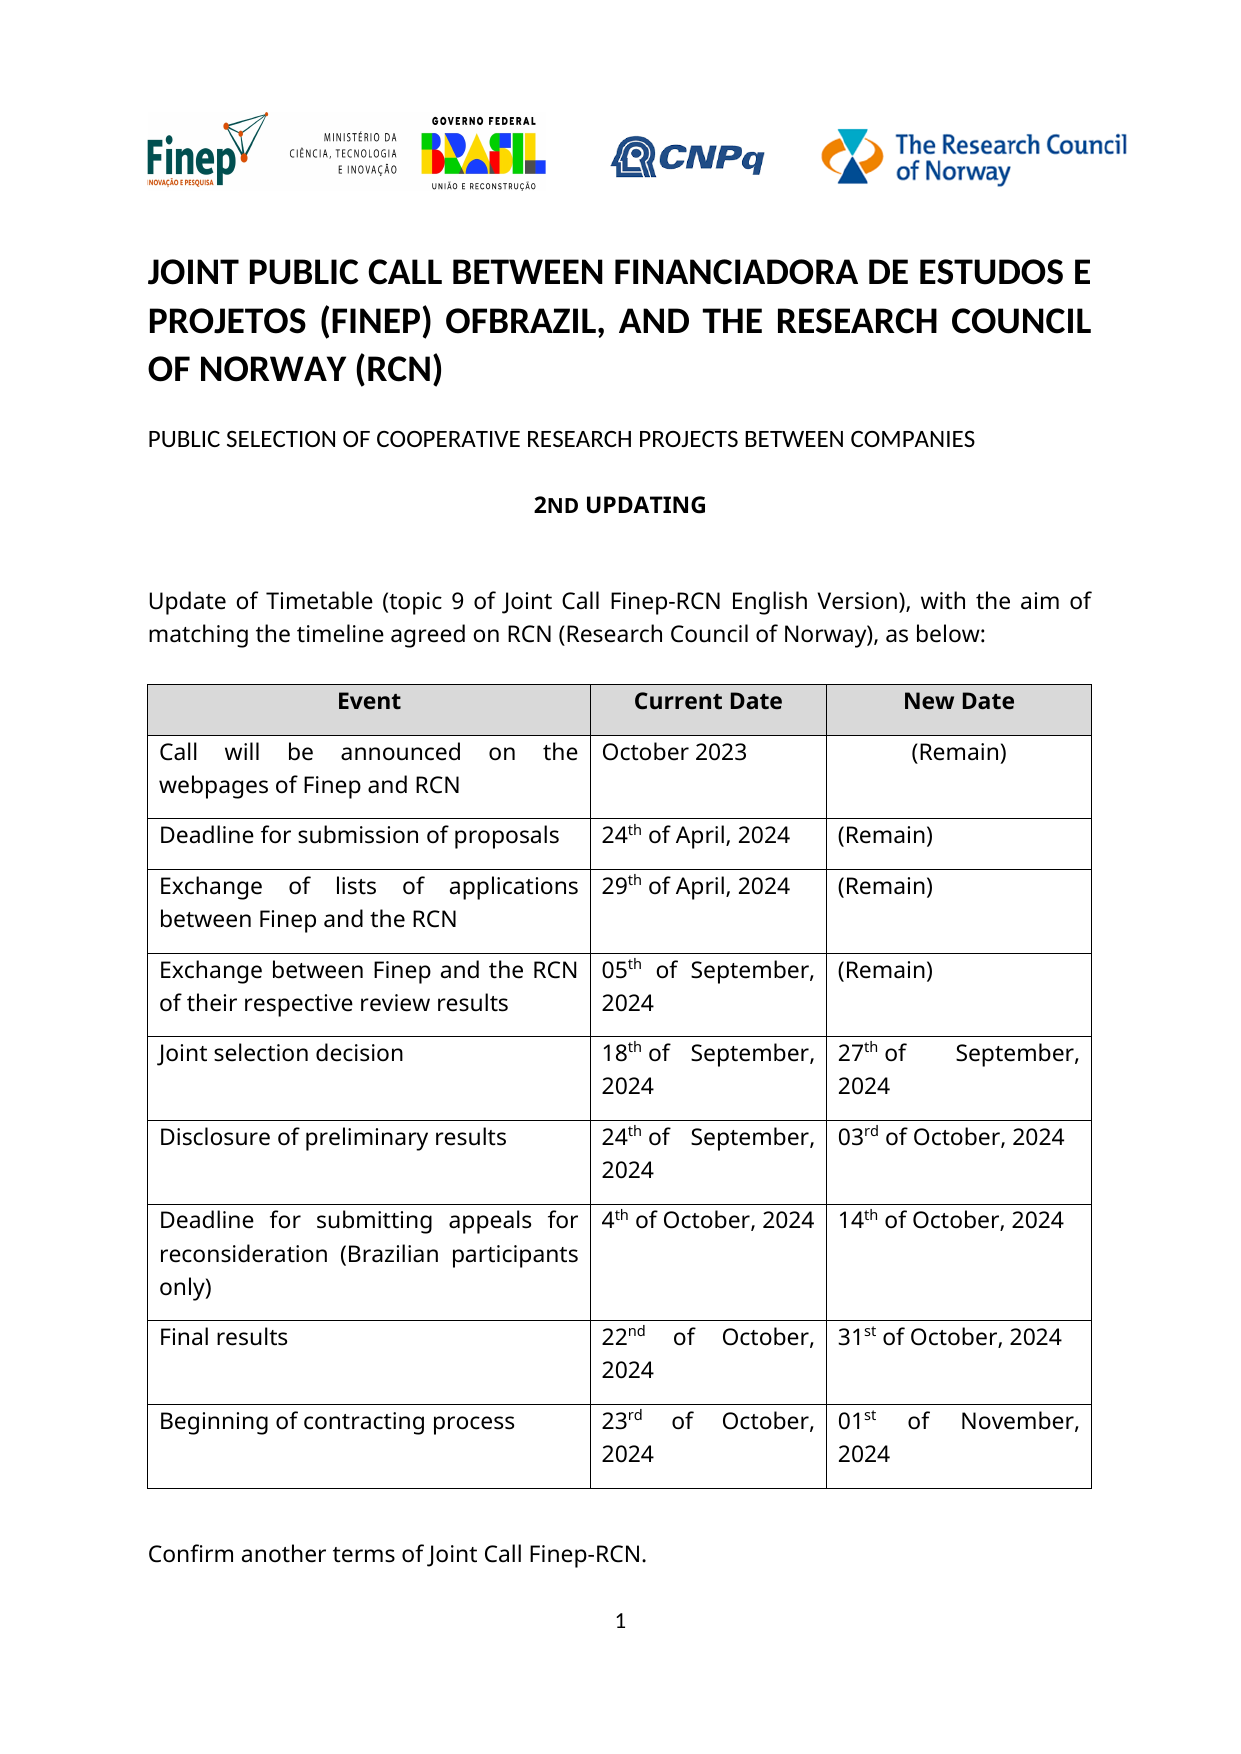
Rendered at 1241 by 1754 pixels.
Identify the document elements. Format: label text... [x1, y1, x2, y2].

table_cell Final results [148, 1321, 590, 1404]
table_cell (Remain) [827, 954, 1091, 1036]
table_cell (Remain) [827, 736, 1091, 818]
table_cell 24th of April, 2024 [591, 819, 826, 869]
table_cell 05th of September, 2024 [591, 954, 826, 1036]
table_cell 03rd of October, 2024 [827, 1121, 1091, 1203]
table_cell 14th of October, 2024 [827, 1205, 1091, 1320]
text Update of Timetable (topic 9 of Joint Call Finep-RCN English Version), with the aim of matching the timeline agreed on RCN (Research Council of Norway), as below: [148, 585, 1092, 649]
table_header Event [148, 685, 590, 735]
table_cell 29th of April, 2024 [591, 870, 826, 952]
table_cell October 2023 [591, 736, 826, 818]
table_cell 27th of September, 2024 [827, 1037, 1091, 1120]
text 2nd Updating [148, 489, 1092, 520]
table_cell Exchange between Finep and the RCN of their respective review results [148, 954, 590, 1036]
text Confirm another terms of Joint Call Finep-RCN. [148, 1538, 1092, 1569]
text PUBLIC SELECTION OF COOPERATIVE RESEARCH PROJECTS BETWEEN COMPANIES [148, 423, 1092, 454]
table_cell (Remain) [827, 819, 1091, 869]
table_cell Disclosure of preliminary results [148, 1121, 590, 1203]
table_header Current Date [591, 685, 826, 735]
table_cell (Remain) [827, 870, 1091, 952]
table_cell 23rd of October, 2024 [591, 1405, 826, 1487]
table_cell 24th of September, 2024 [591, 1121, 826, 1203]
table_cell Call will be announced on the webpages of Finep and RCN [148, 736, 590, 818]
table_cell 18th of September, 2024 [591, 1037, 826, 1120]
table_cell Beginning of contracting process [148, 1405, 590, 1487]
table_cell 01st of November, 2024 [827, 1405, 1091, 1487]
table_cell Deadline for submitting appeals for reconsideration (Brazilian participants only) [148, 1205, 590, 1320]
table_cell 22nd of October, 2024 [591, 1321, 826, 1404]
table_cell Exchange of lists of applications between Finep and the RCN [148, 870, 590, 952]
subtitle JOINT PUBLIC CALL BETWEEN FINANCIADORA DE ESTUDOS E PROJETOS (FINEP) OFBRAZIL, AND THE RESEARCH COUNCIL OF NORWAY (RCN) [148, 248, 1092, 391]
table_cell 31st of October, 2024 [827, 1321, 1091, 1404]
table_cell Joint selection decision [148, 1037, 590, 1120]
table_cell Deadline for submission of proposals [148, 819, 590, 869]
table_header New Date [827, 685, 1091, 735]
table_cell 4th of October, 2024 [591, 1205, 826, 1320]
